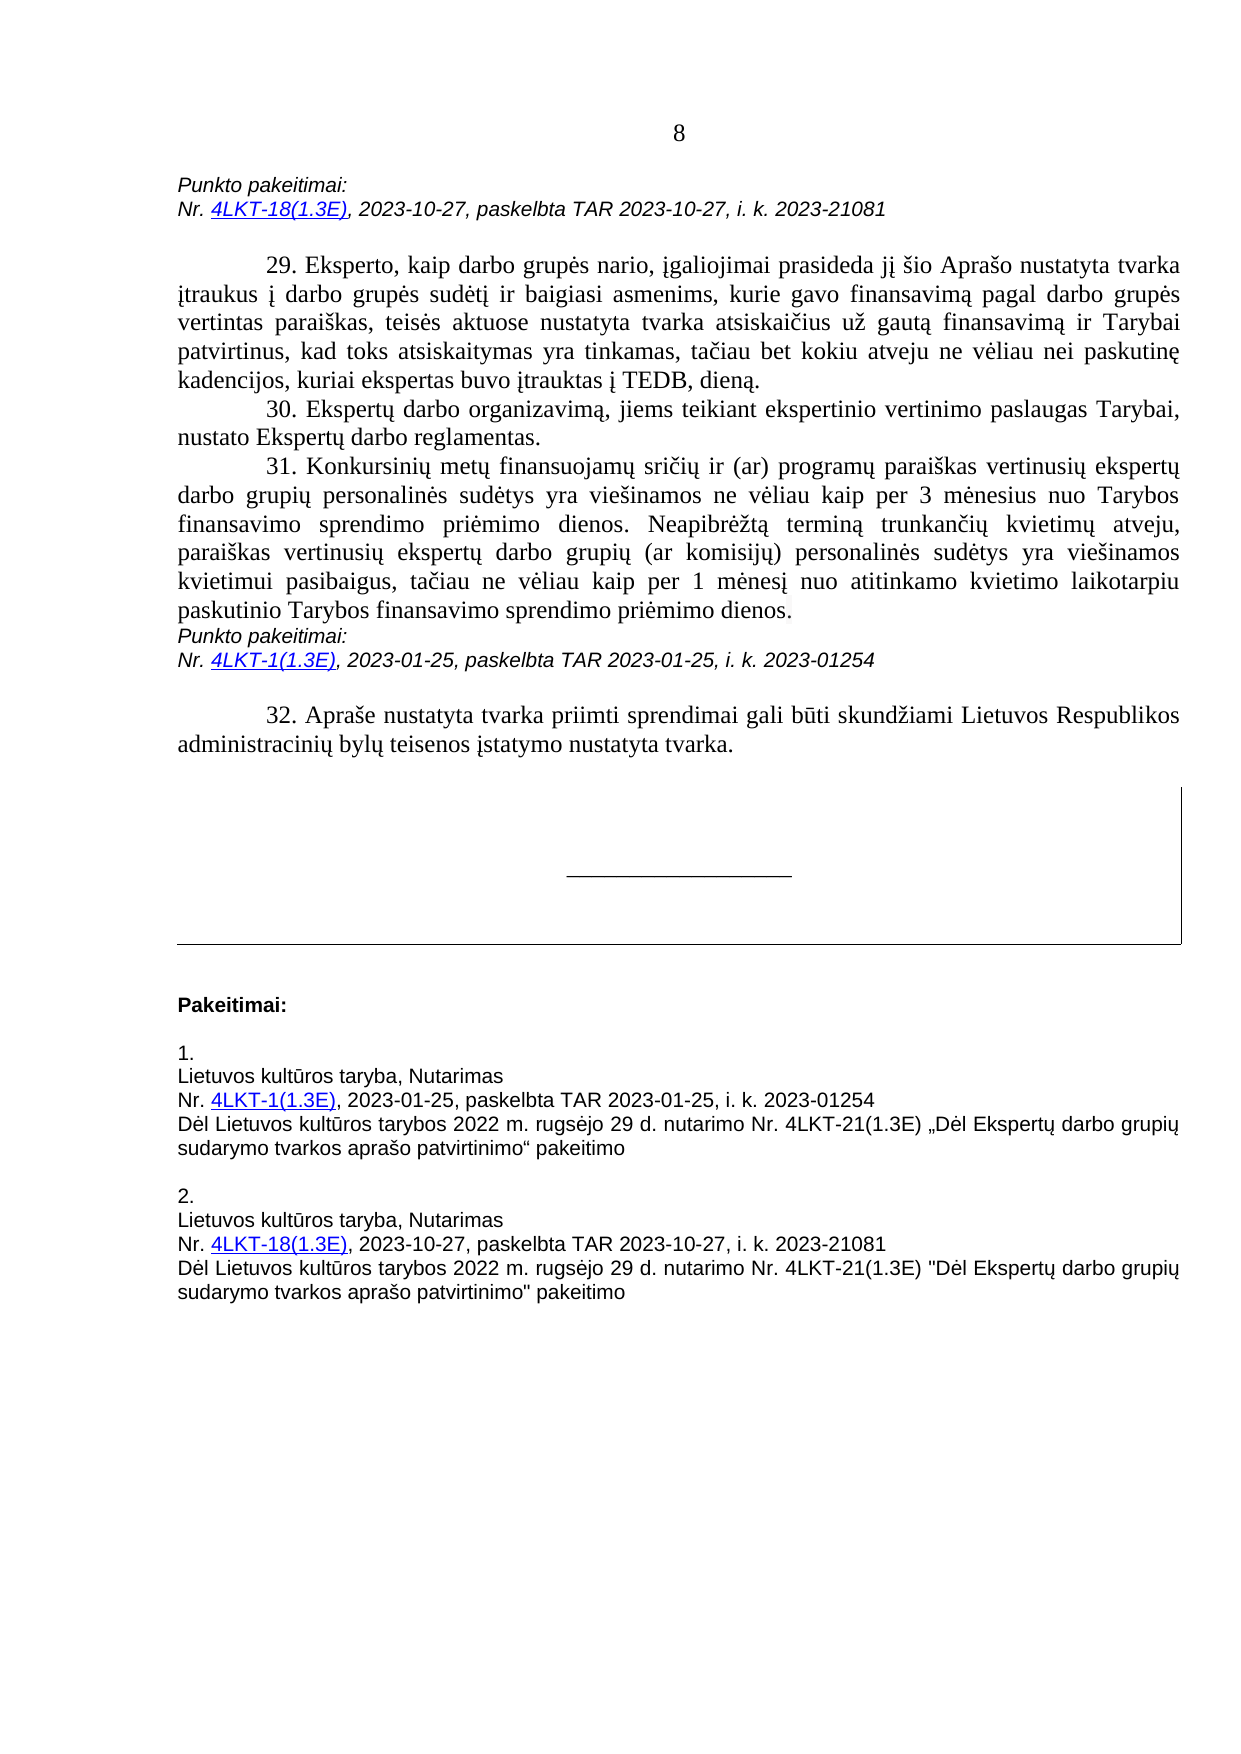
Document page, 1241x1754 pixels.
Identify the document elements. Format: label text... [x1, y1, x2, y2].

text Punkto pakeitimai: [177, 173, 1181, 197]
text 30. Ekspertų darbo organizavimą, jiems teikiant ekspertinio vertinimo paslaugas Tarybai, nustato Ekspertų darbo reglamentas. [177, 394, 1181, 451]
text Punkto pakeitimai: [177, 624, 1181, 648]
text 32. Apraše nustatyta tvarka priimti sprendimai gali būti skundžiami Lietuvos Respublikos administracinių bylų teisenos įstatymo nustatyta tvarka. [177, 700, 1181, 758]
text 2. [177, 1184, 1181, 1208]
text 31. Konkursinių metų finansuojamų sričių ir (ar) programų paraiškas vertinusių ekspertų darbo grupių personalinės sudėtys yra viešinamos ne vėliau kaip per 3 mėnesius nuo Tarybos finansavimo sprendimo priėmimo dienos. Neapibrėžtą terminą trunkančių kvietimų atveju, paraiškas vertinusių ekspertų darbo grupių (ar komisijų) personalinės sudėtys yra viešinamos kvietimui pasibaigus, tačiau ne vėliau kaip per 1 mėnesį nuo atitinkamo kvietimo laikotarpiu paskutinio Tarybos finansavimo sprendimo priėmimo dienos. [177, 451, 1181, 624]
text Nr. 4LKT-1(1.3E), 2023-01-25, paskelbta TAR 2023-01-25, i. k. 2023-01254 [177, 648, 1181, 672]
text Dėl Lietuvos kultūros tarybos 2022 m. rugsėjo 29 d. nutarimo Nr. 4LKT-21(1.3E) „Dėl Ekspertų darbo grupių sudarymo tvarkos aprašo patvirtinimo“ pakeitimo [177, 1112, 1181, 1160]
text Lietuvos kultūros taryba, Nutarimas [177, 1064, 1181, 1088]
text 29. Eksperto, kaip darbo grupės nario, įgaliojimai prasideda jį šio Aprašo nustatyta tvarka įtraukus į darbo grupės sudėtį ir baigiasi asmenims, kurie gavo finansavimą pagal darbo grupės vertintas paraiškas, teisės aktuose nustatyta tvarka atsiskaičius už gautą finansavimą ir Tarybai patvirtinus, kad toks atsiskaitymas yra tinkamas, tačiau bet kokiu atveju ne vėliau nei paskutinę kadencijos, kuriai ekspertas buvo įtrauktas į TEDB, dieną. [177, 250, 1181, 394]
text Nr. 4LKT-18(1.3E), 2023-10-27, paskelbta TAR 2023-10-27, i. k. 2023-21081 [177, 197, 1181, 221]
text 1. [177, 1040, 1181, 1064]
text Dėl Lietuvos kultūros tarybos 2022 m. rugsėjo 29 d. nutarimo Nr. 4LKT-21(1.3E) "Dėl Ekspertų darbo grupių sudarymo tvarkos aprašo patvirtinimo" pakeitimo [177, 1256, 1181, 1304]
text Lietuvos kultūros taryba, Nutarimas [177, 1208, 1181, 1232]
text Nr. 4LKT-1(1.3E), 2023-01-25, paskelbta TAR 2023-01-25, i. k. 2023-01254 [177, 1088, 1181, 1112]
text Pakeitimai: [177, 992, 1181, 1016]
text __________________ [177, 787, 1181, 944]
text Nr. 4LKT-18(1.3E), 2023-10-27, paskelbta TAR 2023-10-27, i. k. 2023-21081 [177, 1232, 1181, 1256]
